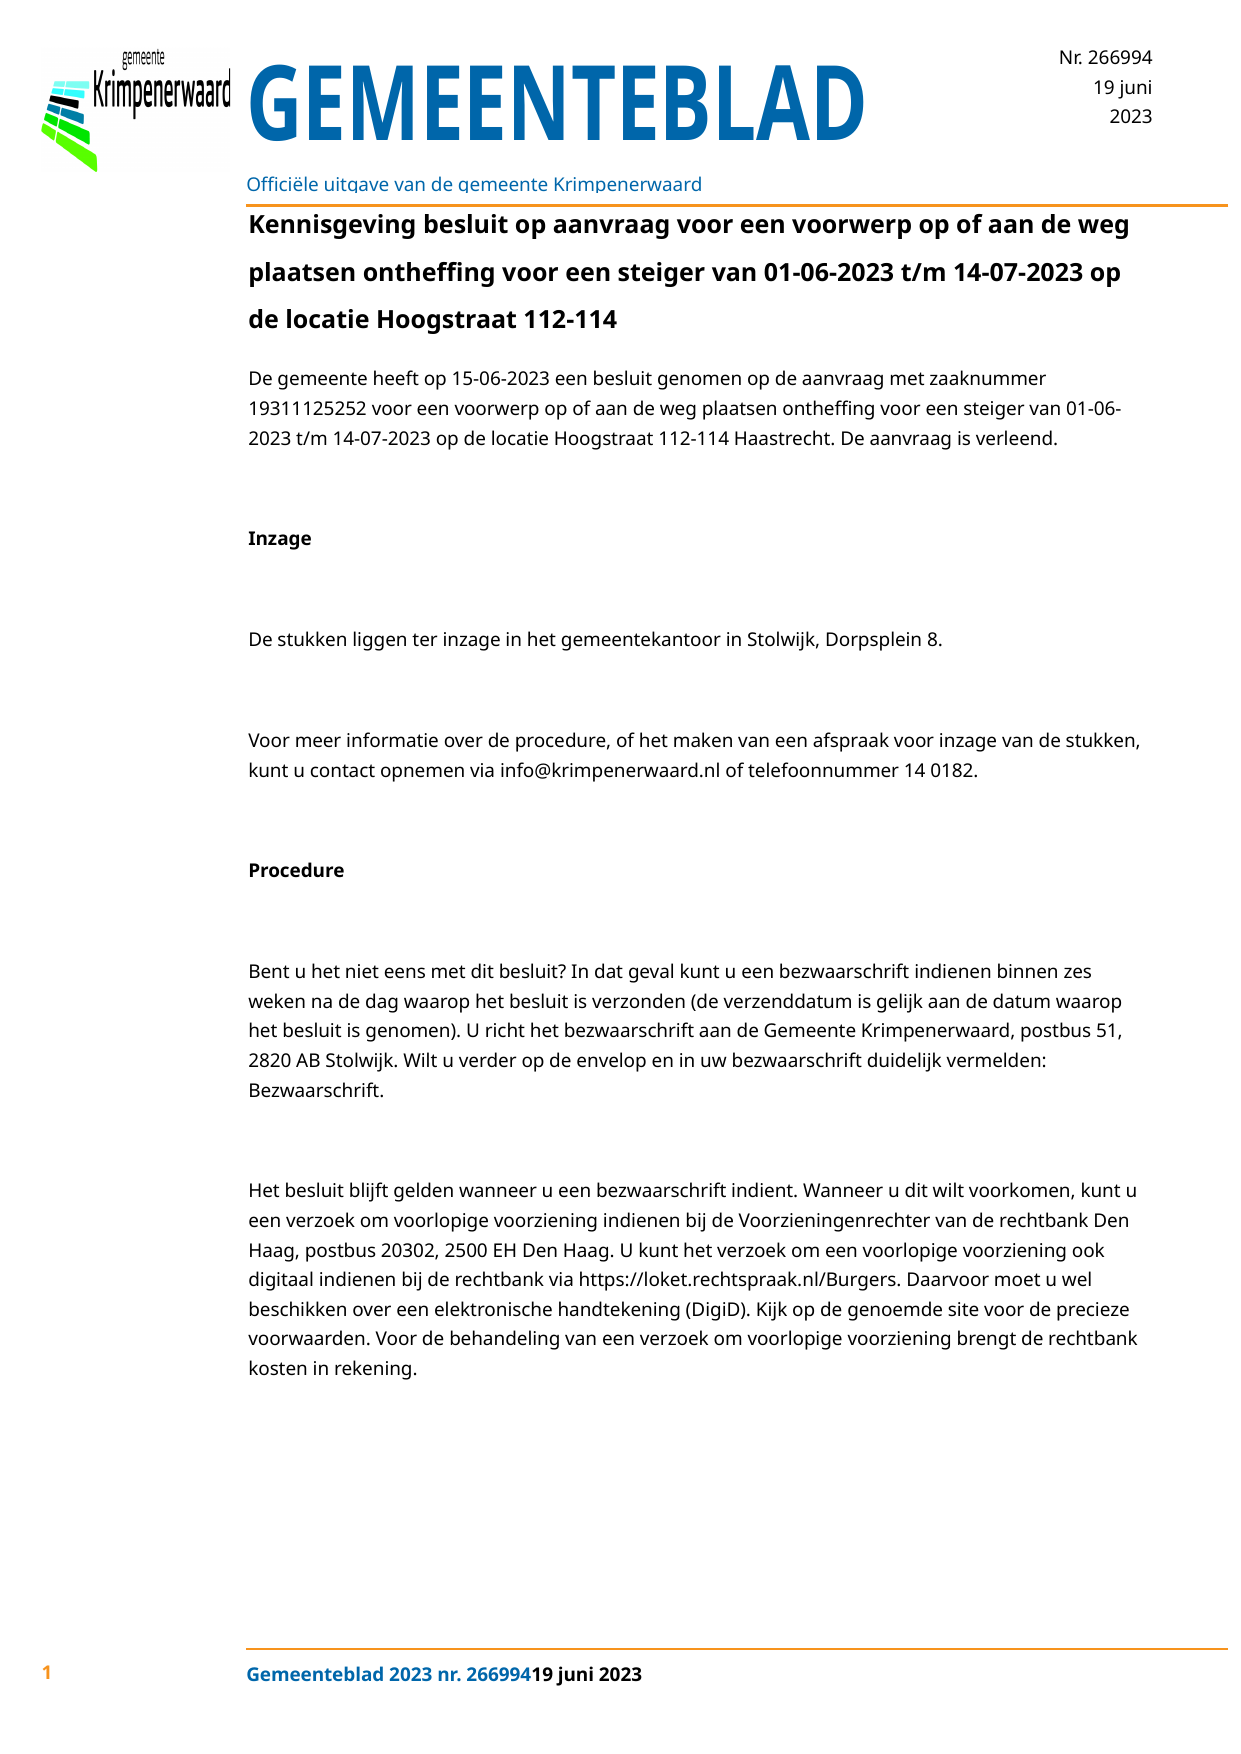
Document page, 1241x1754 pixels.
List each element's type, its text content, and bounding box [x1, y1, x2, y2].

text De gemeente heeft op 15-06-2023 een besluit genomen op de aanvraag met zaaknummer 19311125252 voor een voorwerp op of aan de weg plaatsen ontheffing voor een steiger van 01-06-2023 t/m 14-07-2023 op de locatie Hoogstraat 112-114 Haastrecht. De aanvraag is verleend. [248, 366, 1152, 450]
text Kennisgeving besluit op aanvraag voor een voorwerp op of aan de weg plaatsen ontheffing voor een steiger van 01-06-2023 t/m 14-07-2023 op de locatie Hoogstraat 112-114 [248, 207, 1152, 336]
text Procedure [248, 858, 1152, 883]
text De stukken liggen ter inzage in het gemeentekantoor in Stolwijk, Dorpsplein 8. [248, 626, 1152, 652]
text Bent u het niet eens met dit besluit? In dat geval kunt u een bezwaarschrift indienen binnen zes weken na de dag waarop het besluit is verzonden (de verzenddatum is gelijk aan de datum waarop het besluit is genomen). U richt het bezwaarschrift aan de Gemeente Krimpenerwaard, postbus 51, 2820 AB Stolwijk. Wilt u verder op de envelop en in uw bezwaarschrift duidelijk vermelden: Bezwaarschrift. [248, 958, 1152, 1102]
picture [41, 47, 231, 172]
text Het besluit blijft gelden wanneer u een bezwaarschrift indient. Wanneer u dit wilt voorkomen, kunt u een verzoek om voorlopige voorziening indienen bij de Voorzieningenrechter van de rechtbank Den Haag, postbus 20302, 2500 EH Den Haag. U kunt het verzoek om een voorlopige voorziening ook digitaal indienen bij de rechtbank via https://loket.rechtspraak.nl/Burgers. Daarvoor moet u wel beschikken over een elektronische handtekening (DigiD). Kijk op de genoemde site voor de precieze voorwaarden. Voor de behandeling van een verzoek om voorlopige voorziening brengt de rechtbank kosten in rekening. [248, 1178, 1152, 1381]
text Voor meer informatie over de procedure, of het maken van een afspraak voor inzage van de stukken, kunt u contact opnemen via info@krimpenerwaard.nl of telefoonnummer 14 0182. [248, 727, 1152, 782]
text Inzage [248, 526, 1152, 551]
